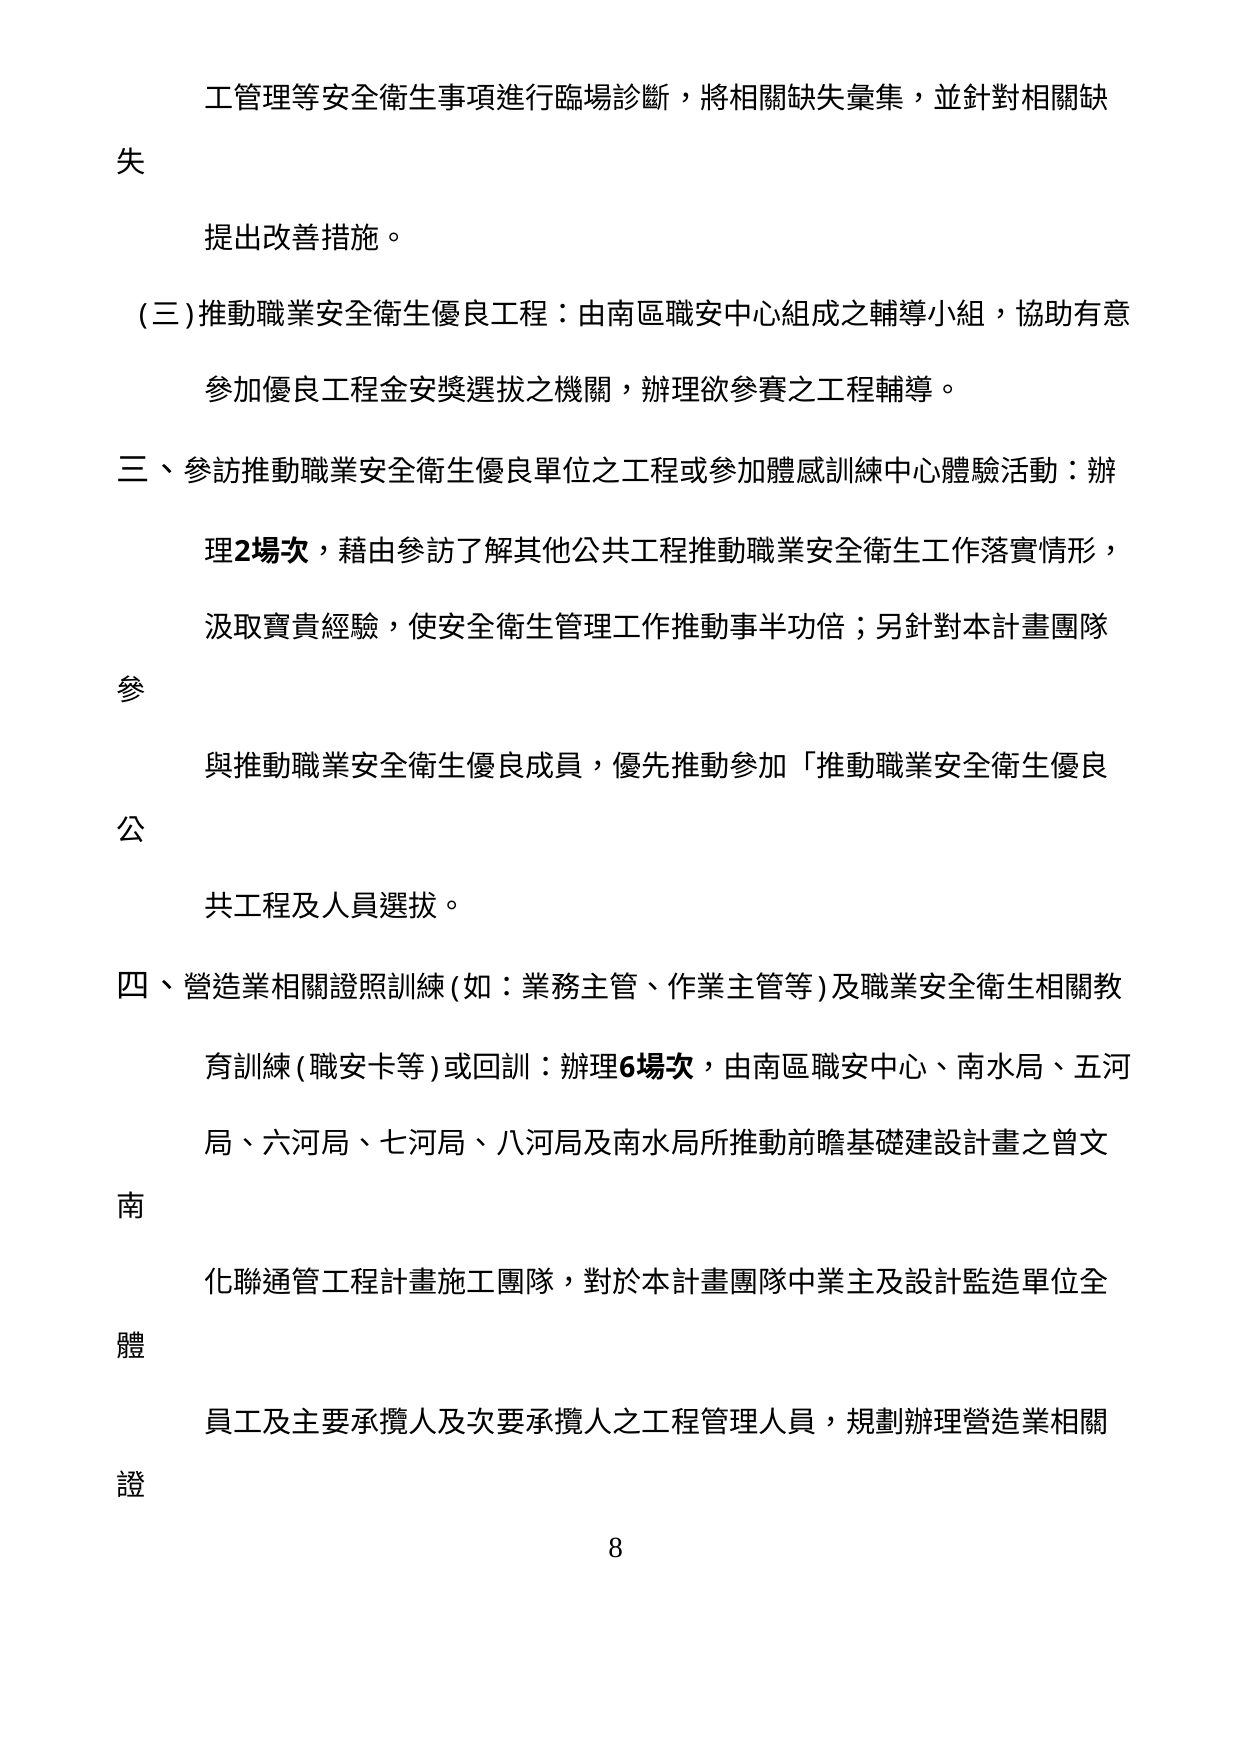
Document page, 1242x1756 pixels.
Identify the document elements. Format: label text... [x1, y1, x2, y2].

text (三)推動職業安全衛生優良工程：由南區職安中心組成之輔導小組，協助有意 [117, 291, 1132, 333]
list 育訓練(職安卡等)或回訓：辦理6場次，由南區職安中心、南水局、五河 [117, 1043, 1132, 1086]
text 參加優良工程金安獎選拔之機關，辦理欲參賽之工程輔導。 [117, 367, 1132, 409]
list 汲取寶貴經驗，使安全衛生管理工作推動事半功倍；另針對本計畫團隊參 [117, 603, 1132, 709]
text 工管理等安全衛生事項進行臨場診斷，將相關缺失彙集，並針對相關缺失 [117, 75, 1132, 181]
list 化聯通管工程計畫施工團隊，對於本計畫團隊中業主及設計監造單位全體 [117, 1259, 1132, 1364]
list 員工及主要承攬人及次要承攬人之工程管理人員，規劃辦理營造業相關證 [117, 1398, 1132, 1504]
text 提出改善措施。 [117, 214, 1132, 257]
list 參訪推動職業安全衛生優良單位之工程或參加體感訓練中心體驗活動：辦 [117, 443, 1132, 491]
list 營造業相關證照訓練(如：業務主管、作業主管等)及職業安全衛生相關教 [117, 958, 1132, 1007]
list 理2場次，藉由參訪了解其他公共工程推動職業安全衛生工作落實情形， [117, 527, 1132, 570]
list 局、六河局、七河局、八河局及南水局所推動前瞻基礎建設計畫之曾文南 [117, 1119, 1132, 1225]
list 共工程及人員選拔。 [117, 882, 1132, 925]
list 與推動職業安全衛生優良成員，優先推動參加「推動職業安全衛生優良公 [117, 743, 1132, 849]
